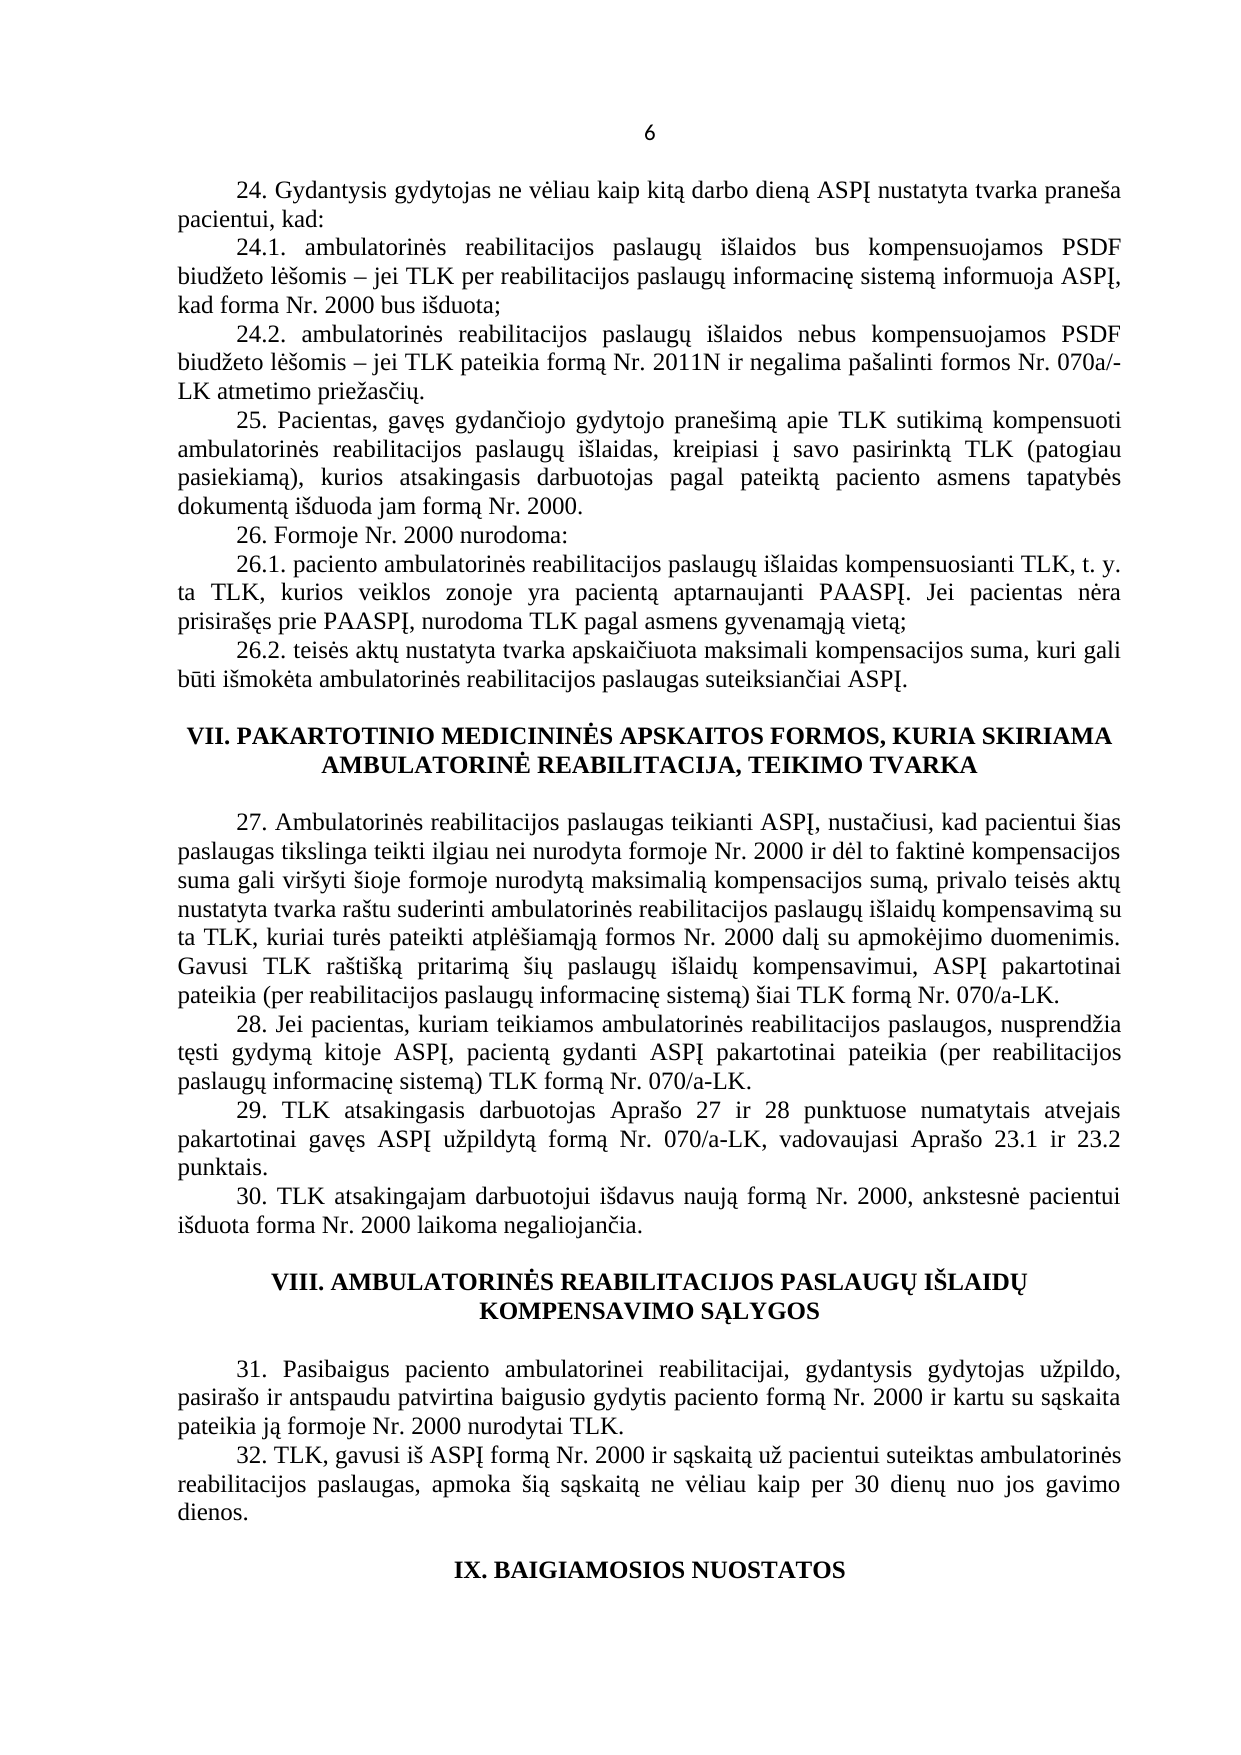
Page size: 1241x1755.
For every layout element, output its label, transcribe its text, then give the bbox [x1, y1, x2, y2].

text 31. Pasibaigus paciento ambulatorinei reabilitacijai, gydantysis gydytojas užpildo, pasirašo ir antspaudu patvirtina baigusio gydytis paciento formą Nr. 2000 ir kartu su sąskaita pateikia ją formoje Nr. 2000 nurodytai TLK. [177, 1354, 1122, 1440]
text 24.2. ambulatorinės reabilitacijos paslaugų išlaidos nebus kompensuojamos PSDF biudžeto lėšomis – jei TLK pateikia formą Nr. 2011N ir negalima pašalinti formos Nr. 070a/-LK atmetimo priežasčių. [177, 319, 1122, 405]
text 29. TLK atsakingasis darbuotojas Aprašo 27 ir 28 punktuose numatytais atvejais pakartotinai gavęs ASPĮ užpildytą formą Nr. 070/a-LK, vadovaujasi Aprašo 23.1 ir 23.2 punktais. [177, 1095, 1122, 1181]
text 24. Gydantysis gydytojas ne vėliau kaip kitą darbo dieną ASPĮ nustatyta tvarka praneša pacientui, kad: [177, 175, 1122, 232]
text 26.1. paciento ambulatorinės reabilitacijos paslaugų išlaidas kompensuosianti TLK, t. y. ta TLK, kurios veiklos zonoje yra pacientą aptarnaujanti PAASPĮ. Jei pacientas nėra prisirašęs prie PAASPĮ, nurodoma TLK pagal asmens gyvenamąją vietą; [177, 549, 1122, 635]
text 25. Pacientas, gavęs gydančiojo gydytojo pranešimą apie TLK sutikimą kompensuoti ambulatorinės reabilitacijos paslaugų išlaidas, kreipiasi į savo pasirinktą TLK (patogiau pasiekiamą), kurios atsakingasis darbuotojas pagal pateiktą paciento asmens tapatybės dokumentą išduoda jam formą Nr. 2000. [177, 405, 1122, 520]
text VII. PAKARTOTINIO MEDICININĖS APSKAITOS FORMOS, KURIA SKIRIAMA AMBULATORINĖ REABILITACIJA, TEIKIMO TVARKA [177, 721, 1122, 779]
text 26.2. teisės aktų nustatyta tvarka apskaičiuota maksimali kompensacijos suma, kuri gali būti išmokėta ambulatorinės reabilitacijos paslaugas suteiksiančiai ASPĮ. [177, 635, 1122, 692]
text 26. Formoje Nr. 2000 nurodoma: [177, 520, 1122, 549]
text IX. BAIGIAMOSIOS NUOSTATOS [177, 1555, 1122, 1584]
text 30. TLK atsakingajam darbuotojui išdavus naują formą Nr. 2000, ankstesnė pacientui išduota forma Nr. 2000 laikoma negaliojančia. [177, 1181, 1122, 1239]
text 24.1. ambulatorinės reabilitacijos paslaugų išlaidos bus kompensuojamos PSDF biudžeto lėšomis – jei TLK per reabilitacijos paslaugų informacinę sistemą informuoja ASPĮ, kad forma Nr. 2000 bus išduota; [177, 232, 1122, 319]
text 27. Ambulatorinės reabilitacijos paslaugas teikianti ASPĮ, nustačiusi, kad pacientui šias paslaugas tikslinga teikti ilgiau nei nurodyta formoje Nr. 2000 ir dėl to faktinė kompensacijos suma gali viršyti šioje formoje nurodytą maksimalią kompensacijos sumą, privalo teisės aktų nustatyta tvarka raštu suderinti ambulatorinės reabilitacijos paslaugų išlaidų kompensavimą su ta TLK, kuriai turės pateikti atplėšiamąją formos Nr. 2000 dalį su apmokėjimo duomenimis. Gavusi TLK raštišką pritarimą šių paslaugų išlaidų kompensavimui, ASPĮ pakartotinai pateikia (per reabilitacijos paslaugų informacinę sistemą) šiai TLK formą Nr. 070/a-LK. [177, 807, 1122, 1009]
text VIII. AMBULATORINĖS REABILITACIJOS PASLAUGŲ IŠLAIDŲ KOMPENSAVIMO SĄLYGOS [177, 1267, 1122, 1325]
text 32. TLK, gavusi iš ASPĮ formą Nr. 2000 ir sąskaitą už pacientui suteiktas ambulatorinės reabilitacijos paslaugas, apmoka šią sąskaitą ne vėliau kaip per 30 dienų nuo jos gavimo dienos. [177, 1440, 1122, 1526]
text 28. Jei pacientas, kuriam teikiamos ambulatorinės reabilitacijos paslaugos, nusprendžia tęsti gydymą kitoje ASPĮ, pacientą gydanti ASPĮ pakartotinai pateikia (per reabilitacijos paslaugų informacinę sistemą) TLK formą Nr. 070/a-LK. [177, 1009, 1122, 1095]
